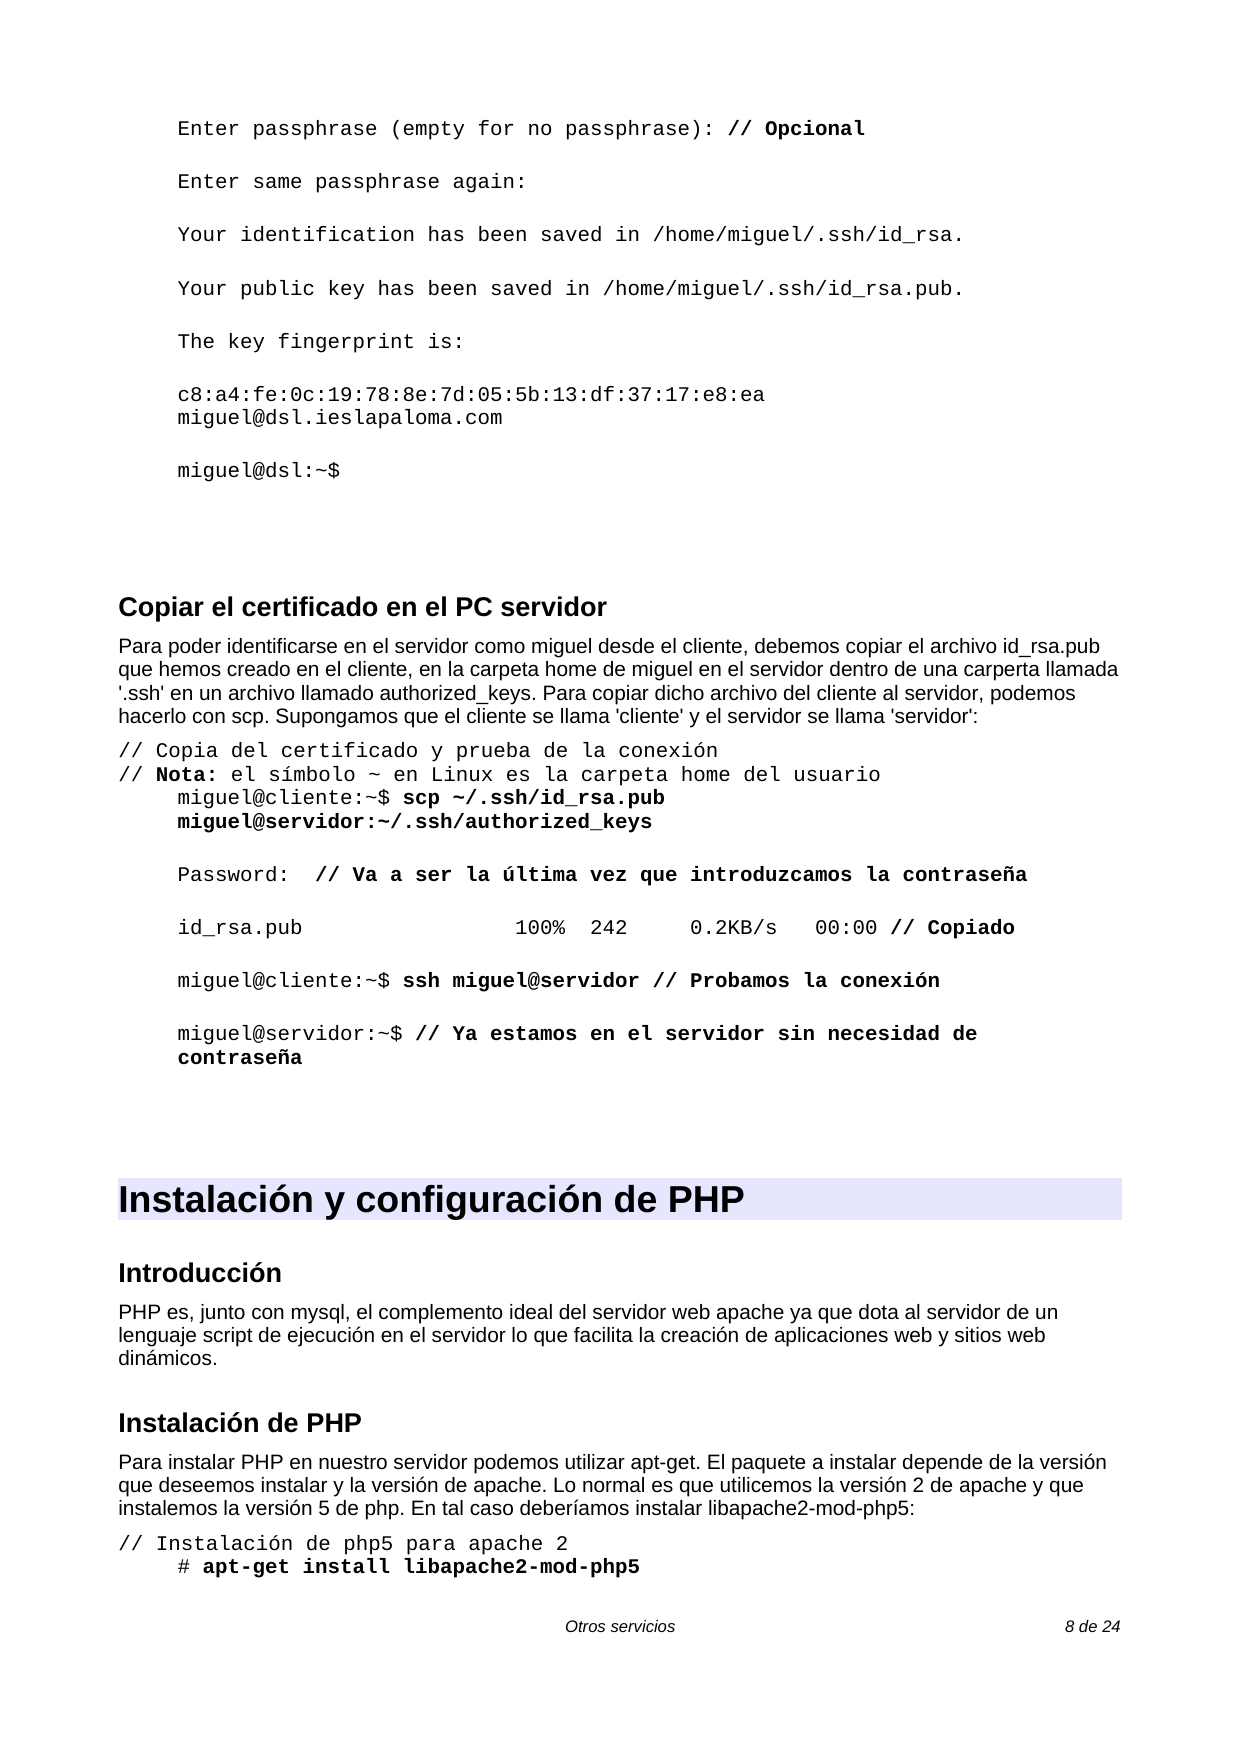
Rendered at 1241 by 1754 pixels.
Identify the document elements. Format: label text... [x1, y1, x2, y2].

text PHP es, junto con mysql, el complemento ideal del servidor web apache ya que dota al servidor de un lenguaje script de ejecución en el servidor lo que facilita la creación de aplicaciones web y sitios web dinámicos. [118, 1301, 1122, 1370]
text Para poder identificarse en el servidor como miguel desde el cliente, debemos copiar el archivo id_rsa.pub que hemos creado en el cliente, en la carpeta home de miguel en el servidor dentro de una carperta llamada '.ssh' en un archivo llamado authorized_keys. Para copiar dicho archivo del cliente al servidor, podemos hacerlo con scp. Supongamos que el cliente se llama 'cliente' y el servidor se llama 'servidor': [118, 634, 1122, 727]
text miguel@servidor:~$ // Ya estamos en el servidor sin necesidad de contraseña [177, 1023, 1063, 1071]
text c8:a4:fe:0c:19:78:8e:7d:05:5b:13:df:37:17:e8:ea miguel@dsl.ieslapaloma.com [177, 384, 1063, 431]
text Your public key has been saved in /home/miguel/.ssh/id_rsa.pub. [177, 277, 1063, 301]
text Enter same passphrase again: [177, 171, 1063, 195]
text # apt-get install libapache2-mod-php5 [177, 1556, 1063, 1580]
text miguel@cliente:~$ ssh miguel@servidor // Probamos la conexión [177, 970, 1063, 994]
text // Nota: el símbolo ~ en Linux es la carpeta home del usuario [118, 764, 1122, 787]
text Your identification has been saved in /home/miguel/.ssh/id_rsa. [177, 224, 1063, 248]
text Para instalar PHP en nuestro servidor podemos utilizar apt-get. El paquete a instalar depende de la versión que deseemos instalar y la versión de apache. Lo normal es que utilicemos la versión 2 de apache y que instalemos la versión 5 de php. En tal caso deberíamos instalar libapache2-mod-php5: [118, 1451, 1122, 1520]
subtitle Instalación de PHP [118, 1408, 1122, 1438]
text // Instalación de php5 para apache 2 [118, 1533, 1122, 1556]
text Enter passphrase (empty for no passphrase): // Opcional [177, 118, 1063, 142]
text Password: // Va a ser la última vez que introduzcamos la contraseña [177, 864, 1063, 888]
subtitle Introducción [118, 1258, 1122, 1288]
text The key fingerprint is: [177, 331, 1063, 354]
subtitle Copiar el certificado en el PC servidor [118, 592, 1122, 622]
text id_rsa.pub 100% 242 0.2KB/s 00:00 // Copiado [177, 917, 1063, 941]
text // Copia del certificado y prueba de la conexión [118, 740, 1122, 764]
text miguel@cliente:~$ scp ~/.ssh/id_rsa.pub miguel@servidor:~/.ssh/authorized_keys [177, 787, 1063, 834]
subtitle Instalación y configuración de PHP [118, 1178, 1122, 1220]
text miguel@dsl:~$ [177, 461, 1063, 484]
